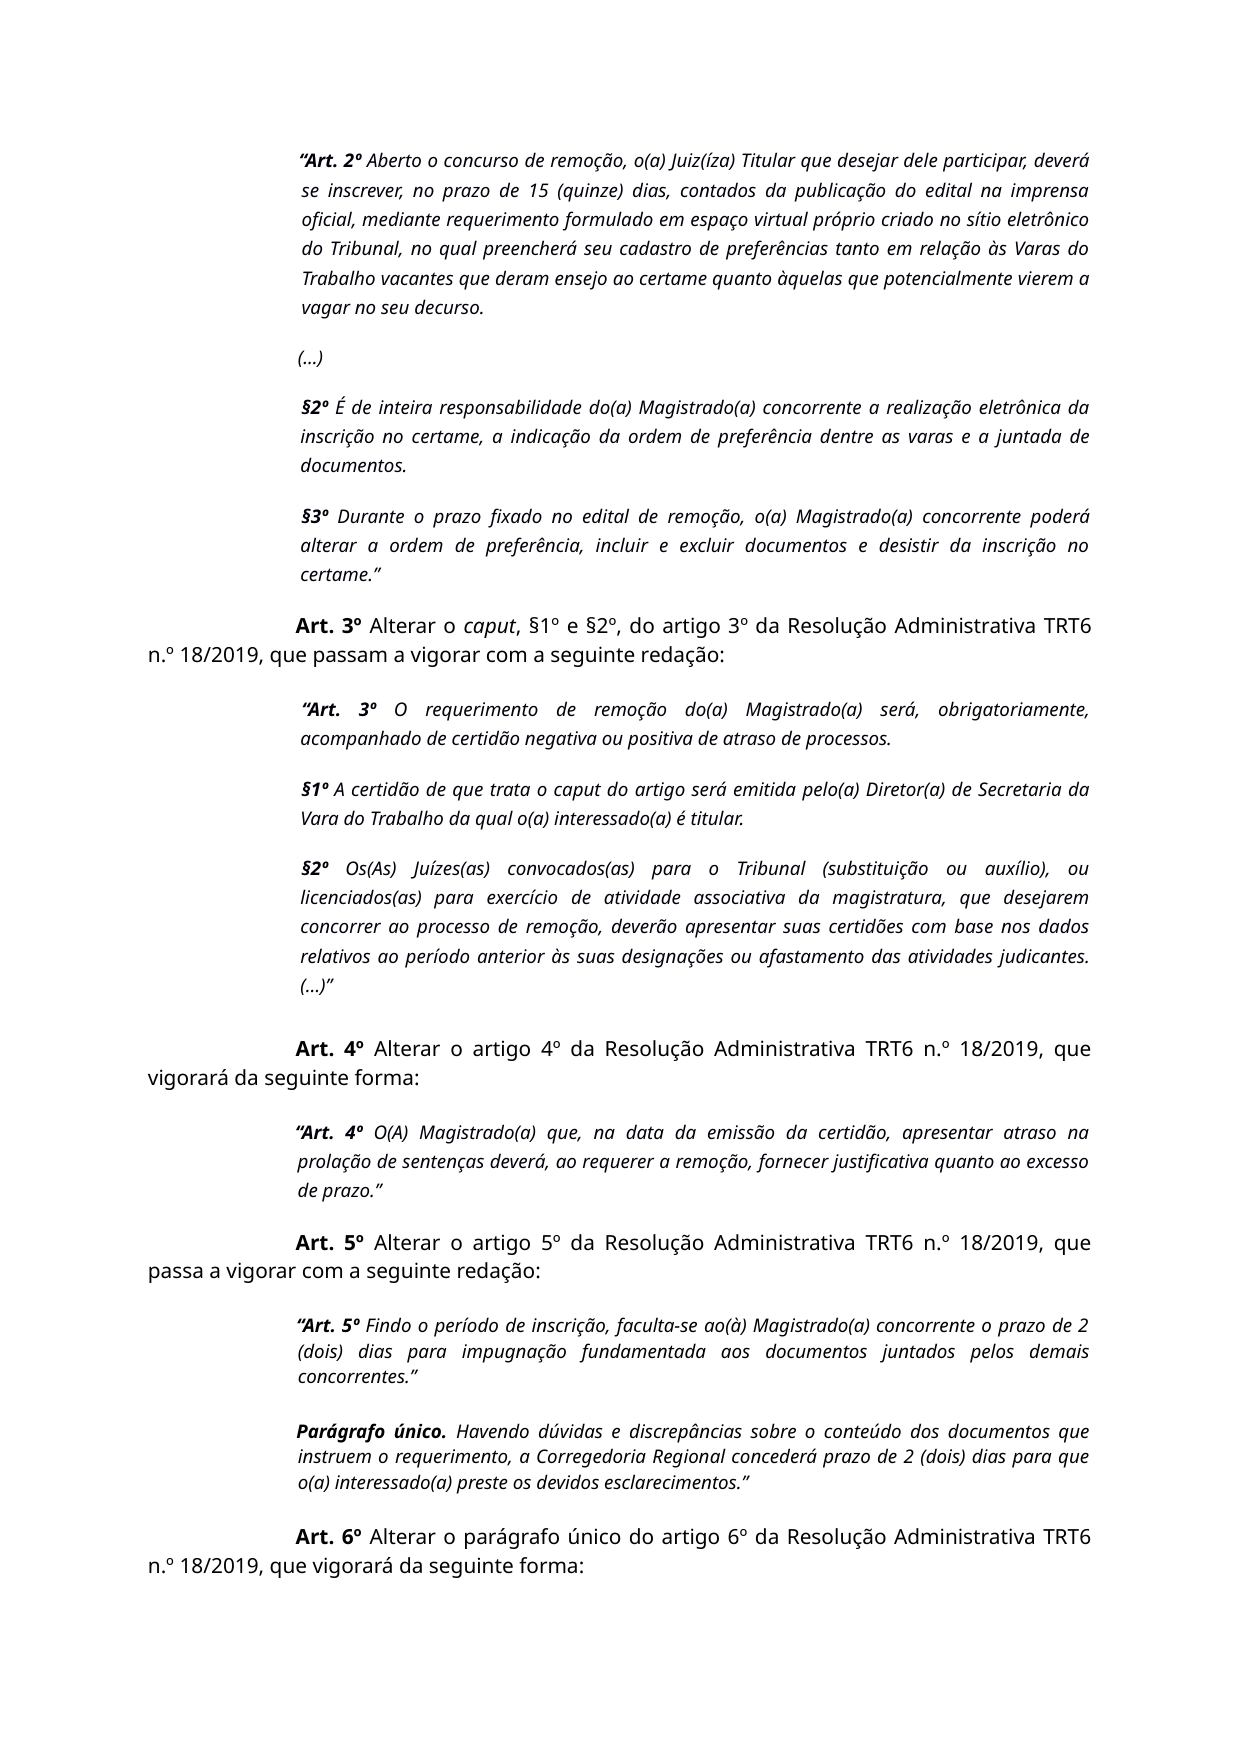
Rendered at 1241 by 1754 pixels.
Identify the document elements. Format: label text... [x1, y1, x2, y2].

text Art. 3º Alterar o caput, §1º e §2º, do artigo 3º da Resolução Administrativa TRT6 n.º 18/2019, que passam a vigorar com a seguinte redação: [148, 612, 1092, 668]
text §2º Os(As) Juízes(as) convocados(as) para o Tribunal (substituição ou auxílio), ou licenciados(as) para exercício de atividade associativa da magistratura, que desejarem concorrer ao processo de remoção, deverão apresentar suas certidões com base nos dados relativos ao período anterior às suas designações ou afastamento das atividades judicantes. (…)” [300, 855, 1092, 998]
text “Art. 3º O requerimento de remoção do(a) Magistrado(a) será, obrigatoriamente, acompanhado de certidão negativa ou positiva de atraso de processos. [300, 696, 1092, 751]
text (...) [148, 344, 1092, 370]
text “Art. 5º Findo o período de inscrição, faculta-se ao(à) Magistrado(a) concorrente o prazo de 2 (dois) dias para impugnação fundamentada aos documentos juntados pelos demais concorrentes.” [296, 1313, 1092, 1389]
text §2º É de inteira responsabilidade do(a) Magistrado(a) concorrente a realização eletrônica da inscrição no certame, a indicação da ordem de preferência dentre as varas e a juntada de documentos. [300, 394, 1092, 478]
text §1º A certidão de que trata o caput do artigo será emitida pelo(a) Diretor(a) de Secretaria da Vara do Trabalho da qual o(a) interessado(a) é titular. [300, 776, 1092, 831]
text Art. 5º Alterar o artigo 5º da Resolução Administrativa TRT6 n.º 18/2019, que passa a vigorar com a seguinte redação: [148, 1228, 1092, 1284]
text “Art. 4º O(A) Magistrado(a) que, na data da emissão da certidão, apresentar atraso na prolação de sentenças deverá, ao requerer a remoção, fornecer justificativa quanto ao excesso de prazo.” [295, 1119, 1092, 1203]
text Parágrafo único. Havendo dúvidas e discrepâncias sobre o conteúdo dos documentos que instruem o requerimento, a Corregedoria Regional concederá prazo de 2 (dois) dias para que o(a) interessado(a) preste os devidos esclarecimentos.” [296, 1418, 1092, 1494]
text Art. 4º Alterar o artigo 4º da Resolução Administrativa TRT6 n.º 18/2019, que vigorará da seguinte forma: [148, 1034, 1092, 1091]
text “Art. 2º Aberto o concurso de remoção, o(a) Juiz(íza) Titular que desejar dele participar, deverá se inscrever, no prazo de 15 (quinze) dias, contados da publicação do edital na imprensa oficial, mediante requerimento formulado em espaço virtual próprio criado no sítio eletrônico do Tribunal, no qual preencherá seu cadastro de preferências tanto em relação às Varas do Trabalho vacantes que deram ensejo ao certame quanto àquelas que potencialmente vierem a vagar no seu decurso. [299, 148, 1092, 319]
text §3º Durante o prazo fixado no edital de remoção, o(a) Magistrado(a) concorrente poderá alterar a ordem de preferência, incluir e excluir documentos e desistir da inscrição no certame.” [300, 503, 1092, 587]
text Art. 6º Alterar o parágrafo único do artigo 6º da Resolução Administrativa TRT6 n.º 18/2019, que vigorará da seguinte forma: [148, 1522, 1092, 1579]
